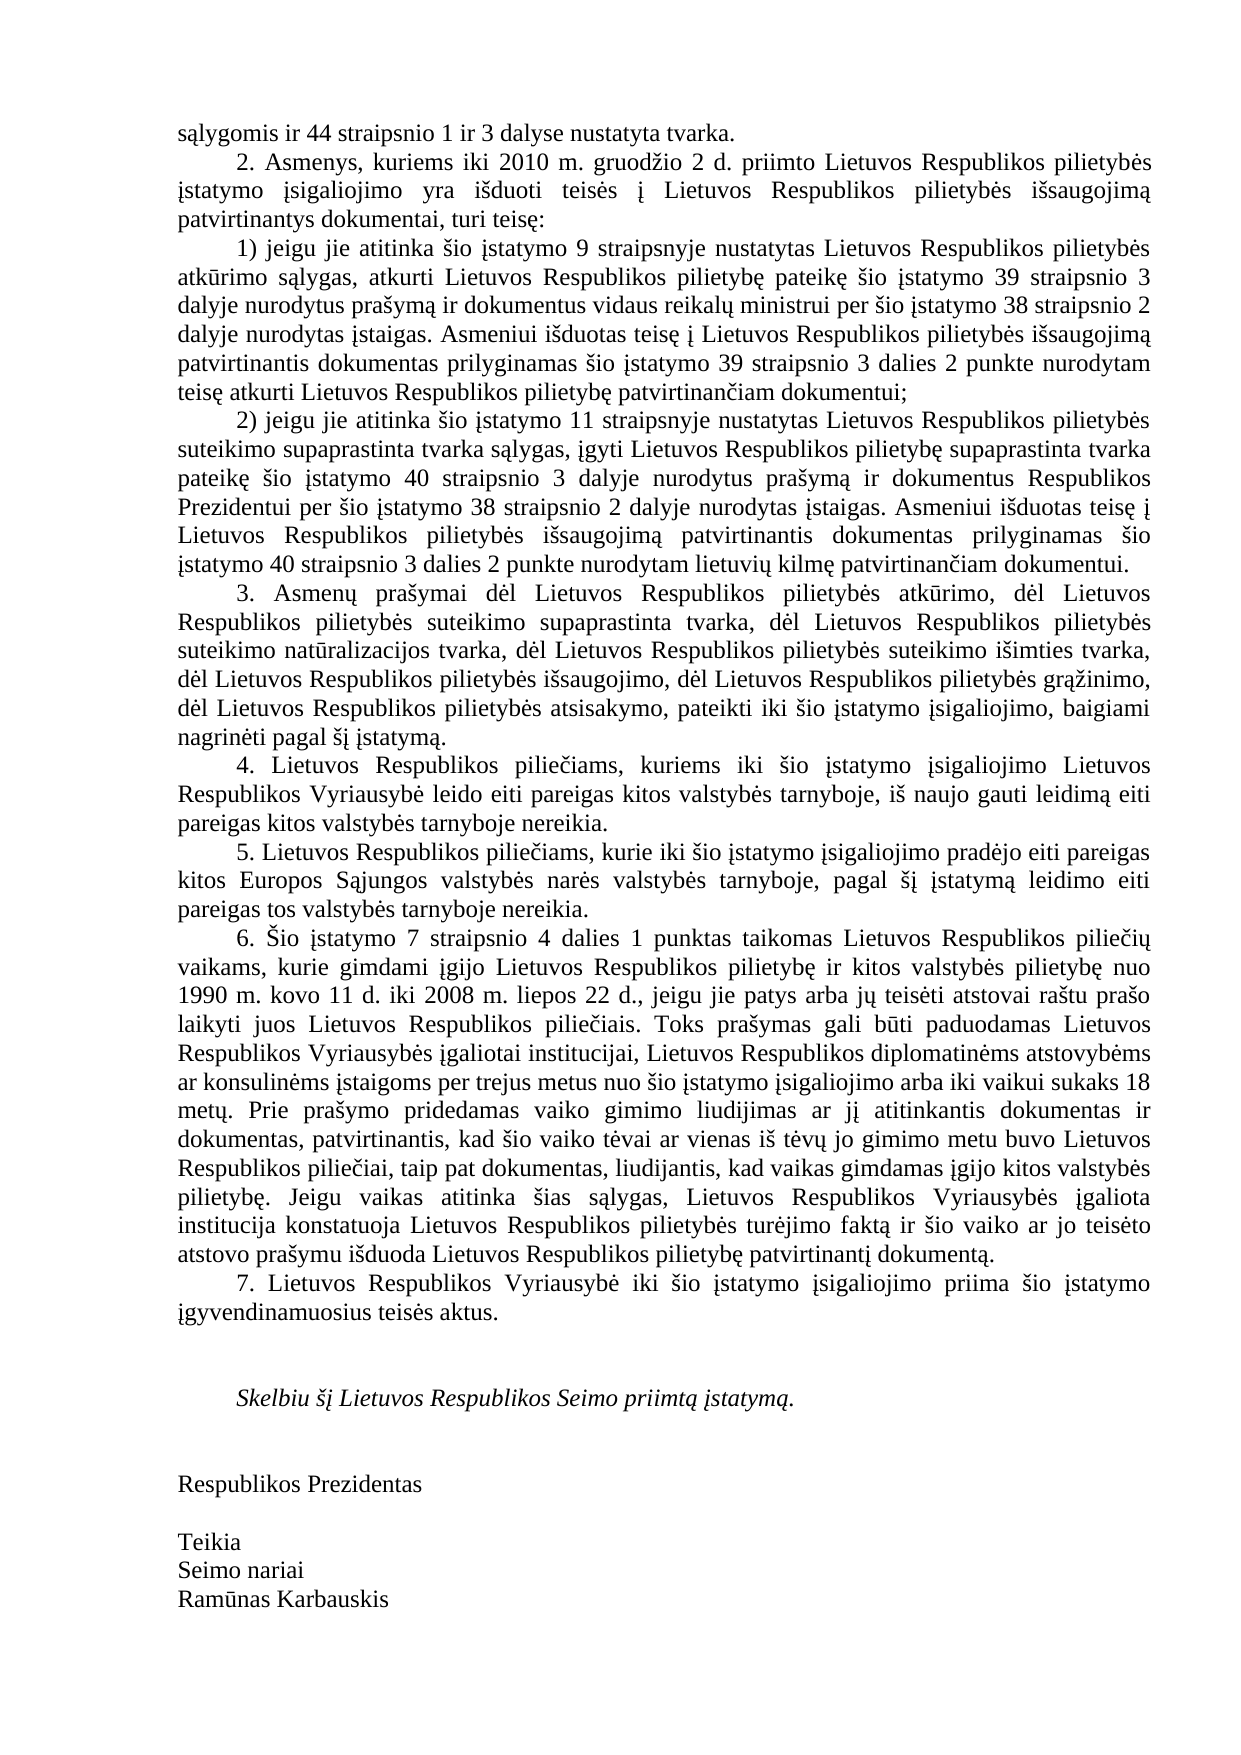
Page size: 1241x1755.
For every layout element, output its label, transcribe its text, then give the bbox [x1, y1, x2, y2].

text Ramūnas Karbauskis [177, 1584, 1152, 1613]
text 3. Asmenų prašymai dėl Lietuvos Respublikos pilietybės atkūrimo, dėl Lietuvos Respublikos pilietybės suteikimo supaprastinta tvarka, dėl Lietuvos Respublikos pilietybės suteikimo natūralizacijos tvarka, dėl Lietuvos Respublikos pilietybės suteikimo išimties tvarka, dėl Lietuvos Respublikos pilietybės išsaugojimo, dėl Lietuvos Respublikos pilietybės grąžinimo, dėl Lietuvos Respublikos pilietybės atsisakymo, pateikti iki šio įstatymo įsigaliojimo, baigiami nagrinėti pagal šį įstatymą. [177, 578, 1152, 751]
text 1) jeigu jie atitinka šio įstatymo 9 straipsnyje nustatytas Lietuvos Respublikos pilietybės atkūrimo sąlygas, atkurti Lietuvos Respublikos pilietybę pateikę šio įstatymo 39 straipsnio 3 dalyje nurodytus prašymą ir dokumentus vidaus reikalų ministrui per šio įstatymo 38 straipsnio 2 dalyje nurodytas įstaigas. Asmeniui išduotas teisę į Lietuvos Respublikos pilietybės išsaugojimą patvirtinantis dokumentas prilyginamas šio įstatymo 39 straipsnio 3 dalies 2 punkte nurodytam teisę atkurti Lietuvos Respublikos pilietybę patvirtinančiam dokumentui; [177, 233, 1152, 406]
text 4. Lietuvos Respublikos piliečiams, kuriems iki šio įstatymo įsigaliojimo Lietuvos Respublikos Vyriausybė leido eiti pareigas kitos valstybės tarnyboje, iš naujo gauti leidimą eiti pareigas kitos valstybės tarnyboje nereikia. [177, 751, 1152, 837]
text 2. Asmenys, kuriems iki 2010 m. gruodžio 2 d. priimto Lietuvos Respublikos pilietybės įstatymo įsigaliojimo yra išduoti teisės į Lietuvos Respublikos pilietybės išsaugojimą patvirtinantys dokumentai, turi teisę: [177, 147, 1152, 233]
text 2) jeigu jie atitinka šio įstatymo 11 straipsnyje nustatytas Lietuvos Respublikos pilietybės suteikimo supaprastinta tvarka sąlygas, įgyti Lietuvos Respublikos pilietybę supaprastinta tvarka pateikę šio įstatymo 40 straipsnio 3 dalyje nurodytus prašymą ir dokumentus Respublikos Prezidentui per šio įstatymo 38 straipsnio 2 dalyje nurodytas įstaigas. Asmeniui išduotas teisę į Lietuvos Respublikos pilietybės išsaugojimą patvirtinantis dokumentas prilyginamas šio įstatymo 40 straipsnio 3 dalies 2 punkte nurodytam lietuvių kilmę patvirtinančiam dokumentui. [177, 406, 1152, 578]
text 7. Lietuvos Respublikos Vyriausybė iki šio įstatymo įsigaliojimo priima šio įstatymo įgyvendinamuosius teisės aktus. [177, 1268, 1152, 1326]
text sąlygomis ir 44 straipsnio 1 ir 3 dalyse nustatyta tvarka. [177, 118, 1152, 147]
text Teikia [177, 1527, 1152, 1556]
text Seimo nariai [177, 1556, 1152, 1584]
text Respublikos Prezidentas [177, 1469, 1152, 1498]
text 5. Lietuvos Respublikos piliečiams, kurie iki šio įstatymo įsigaliojimo pradėjo eiti pareigas kitos Europos Sąjungos valstybės narės valstybės tarnyboje, pagal šį įstatymą leidimo eiti pareigas tos valstybės tarnyboje nereikia. [177, 837, 1152, 923]
text 6. Šio įstatymo 7 straipsnio 4 dalies 1 punktas taikomas Lietuvos Respublikos piliečių vaikams, kurie gimdami įgijo Lietuvos Respublikos pilietybę ir kitos valstybės pilietybę nuo 1990 m. kovo 11 d. iki 2008 m. liepos 22 d., jeigu jie patys arba jų teisėti atstovai raštu prašo laikyti juos Lietuvos Respublikos piliečiais. Toks prašymas gali būti paduodamas Lietuvos Respublikos Vyriausybės įgaliotai institucijai, Lietuvos Respublikos diplomatinėms atstovybėms ar konsulinėms įstaigoms per trejus metus nuo šio įstatymo įsigaliojimo arba iki vaikui sukaks 18 metų. Prie prašymo pridedamas vaiko gimimo liudijimas ar jį atitinkantis dokumentas ir dokumentas, patvirtinantis, kad šio vaiko tėvai ar vienas iš tėvų jo gimimo metu buvo Lietuvos Respublikos piliečiai, taip pat dokumentas, liudijantis, kad vaikas gimdamas įgijo kitos valstybės pilietybę. Jeigu vaikas atitinka šias sąlygas, Lietuvos Respublikos Vyriausybės įgaliota institucija konstatuoja Lietuvos Respublikos pilietybės turėjimo faktą ir šio vaiko ar jo teisėto atstovo prašymu išduoda Lietuvos Respublikos pilietybę patvirtinantį dokumentą. [177, 923, 1152, 1268]
text Skelbiu šį Lietuvos Respublikos Seimo priimtą įstatymą. [177, 1383, 1152, 1412]
